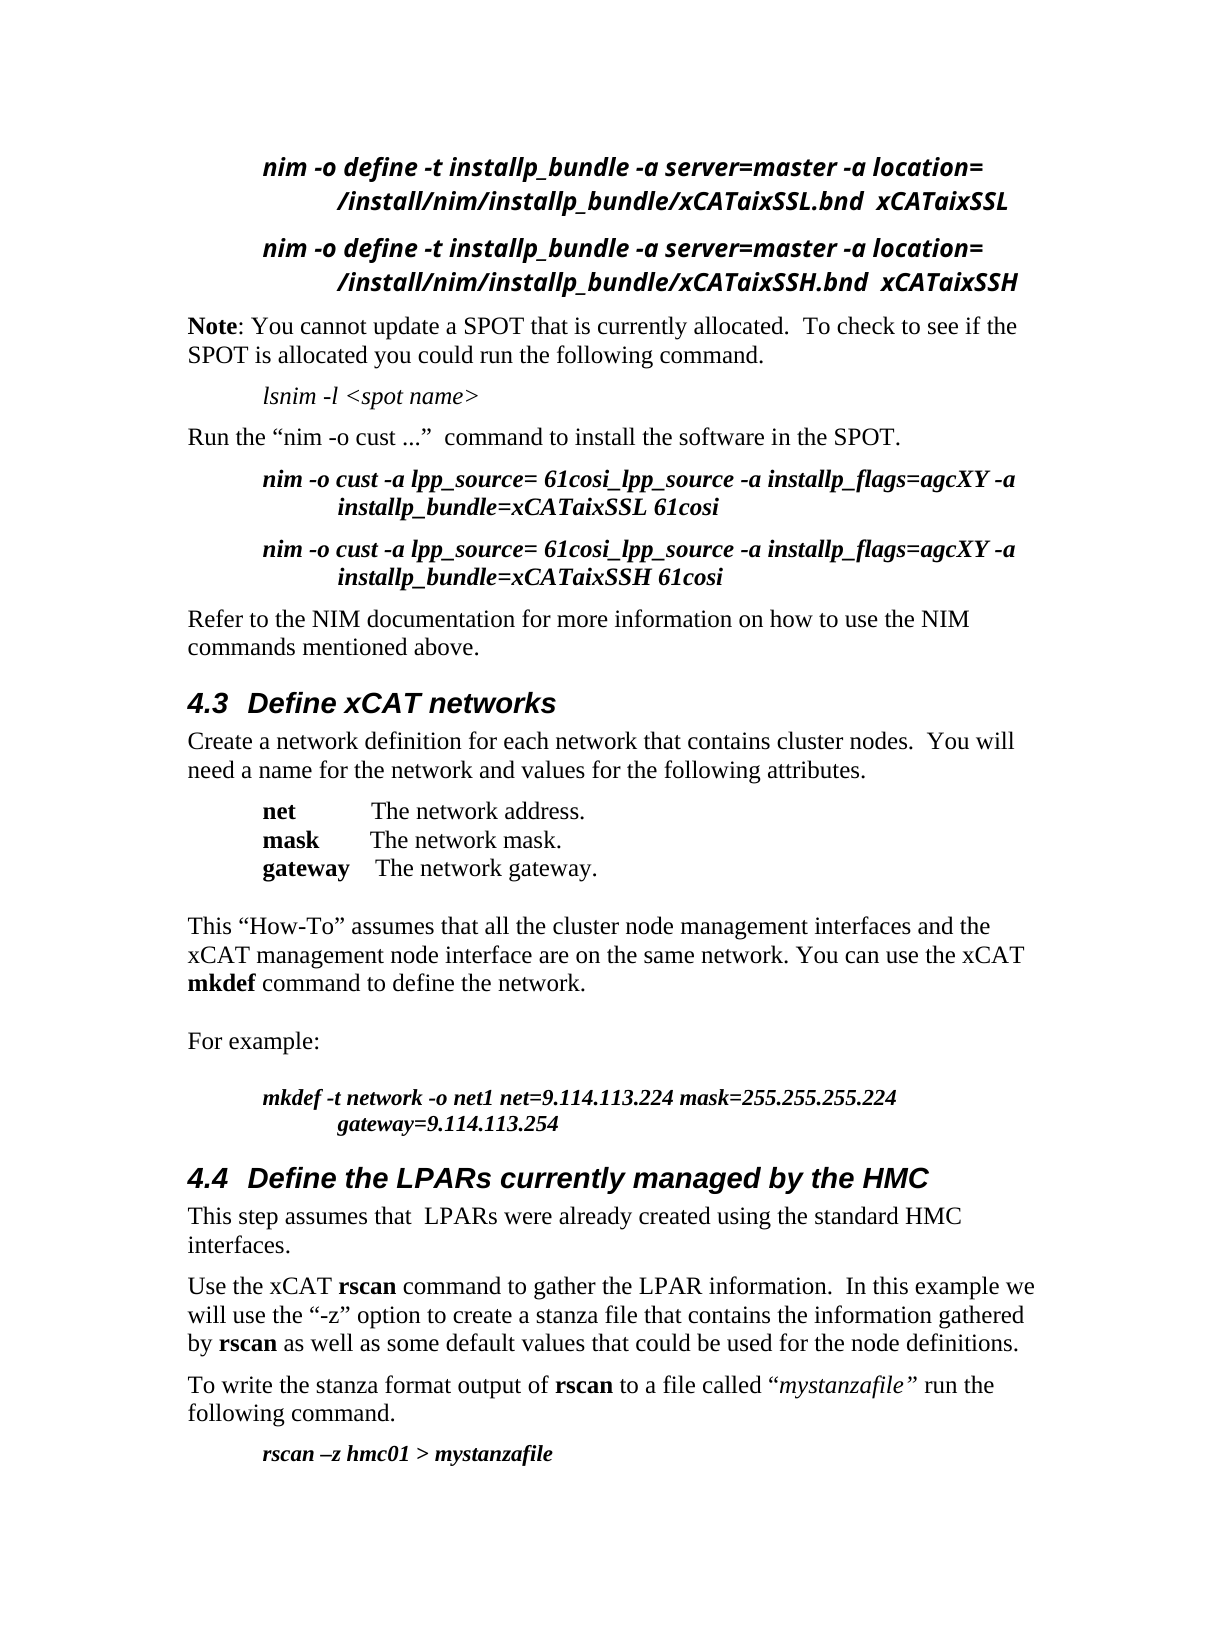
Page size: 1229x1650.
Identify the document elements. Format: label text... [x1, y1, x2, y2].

list This step assumes that LPARs were already created using the standard HMC interfaces. [187, 1201, 1041, 1258]
list To write the stanza format output of rscan to a file called “mystanzafile” run the following command. [187, 1370, 1041, 1427]
subtitle Define xCAT networks [187, 686, 1041, 720]
text lsnim -l <spot name> [187, 381, 1041, 410]
text net The network address. [187, 796, 1041, 825]
text gateway The network gateway. [187, 853, 1041, 882]
text nim -o cust -a lpp_source= 61cosi_lpp_source -a installp_flags=agcXY -a installp_bundle=xCATaixSSH 61cosi [187, 534, 1041, 591]
text nim -o cust -a lpp_source= 61cosi_lpp_source -a installp_flags=agcXY -a installp_bundle=xCATaixSSL 61cosi [187, 464, 1041, 521]
text nim -o define -t installp_bundle -a server=master -a location= /install/nim/installp_bundle/xCATaixSSL.bnd xCATaixSSL [262, 150, 1041, 218]
text Refer to the NIM documentation for more information on how to use the NIM commands mentioned above. [187, 604, 1041, 661]
text Create a network definition for each network that contains cluster nodes. You will need a name for the network and values for the following attributes. [187, 726, 1041, 783]
list rscan –z hmc01 > mystanzafile [187, 1440, 1041, 1466]
text mkdef -t network -o net1 net=9.114.113.224 mask=255.255.255.224 gateway=9.114.113.254 [187, 1083, 1041, 1136]
text For example: [187, 1026, 1041, 1055]
text This “How-To” assumes that all the cluster node management interfaces and the xCAT management node interface are on the same network. You can use the xCAT mkdef command to define the network. [187, 911, 1041, 997]
text mask The network mask. [187, 825, 1041, 853]
list Use the xCAT rscan command to gather the LPAR information. In this example we will use the “-z” option to create a stanza file that contains the information gathered by rscan as well as some default values that could be used for the node definitions. [187, 1271, 1041, 1357]
text Run the “nim -o cust ...” command to install the software in the SPOT. [187, 422, 1041, 451]
subtitle Define the LPARs currently managed by the HMC [187, 1161, 1041, 1195]
text nim -o define -t installp_bundle -a server=master -a location= /install/nim/installp_bundle/xCATaixSSH.bnd xCATaixSSH [262, 231, 1041, 299]
text Note: You cannot update a SPOT that is currently allocated. To check to see if the SPOT is allocated you could run the following command. [187, 311, 1041, 369]
